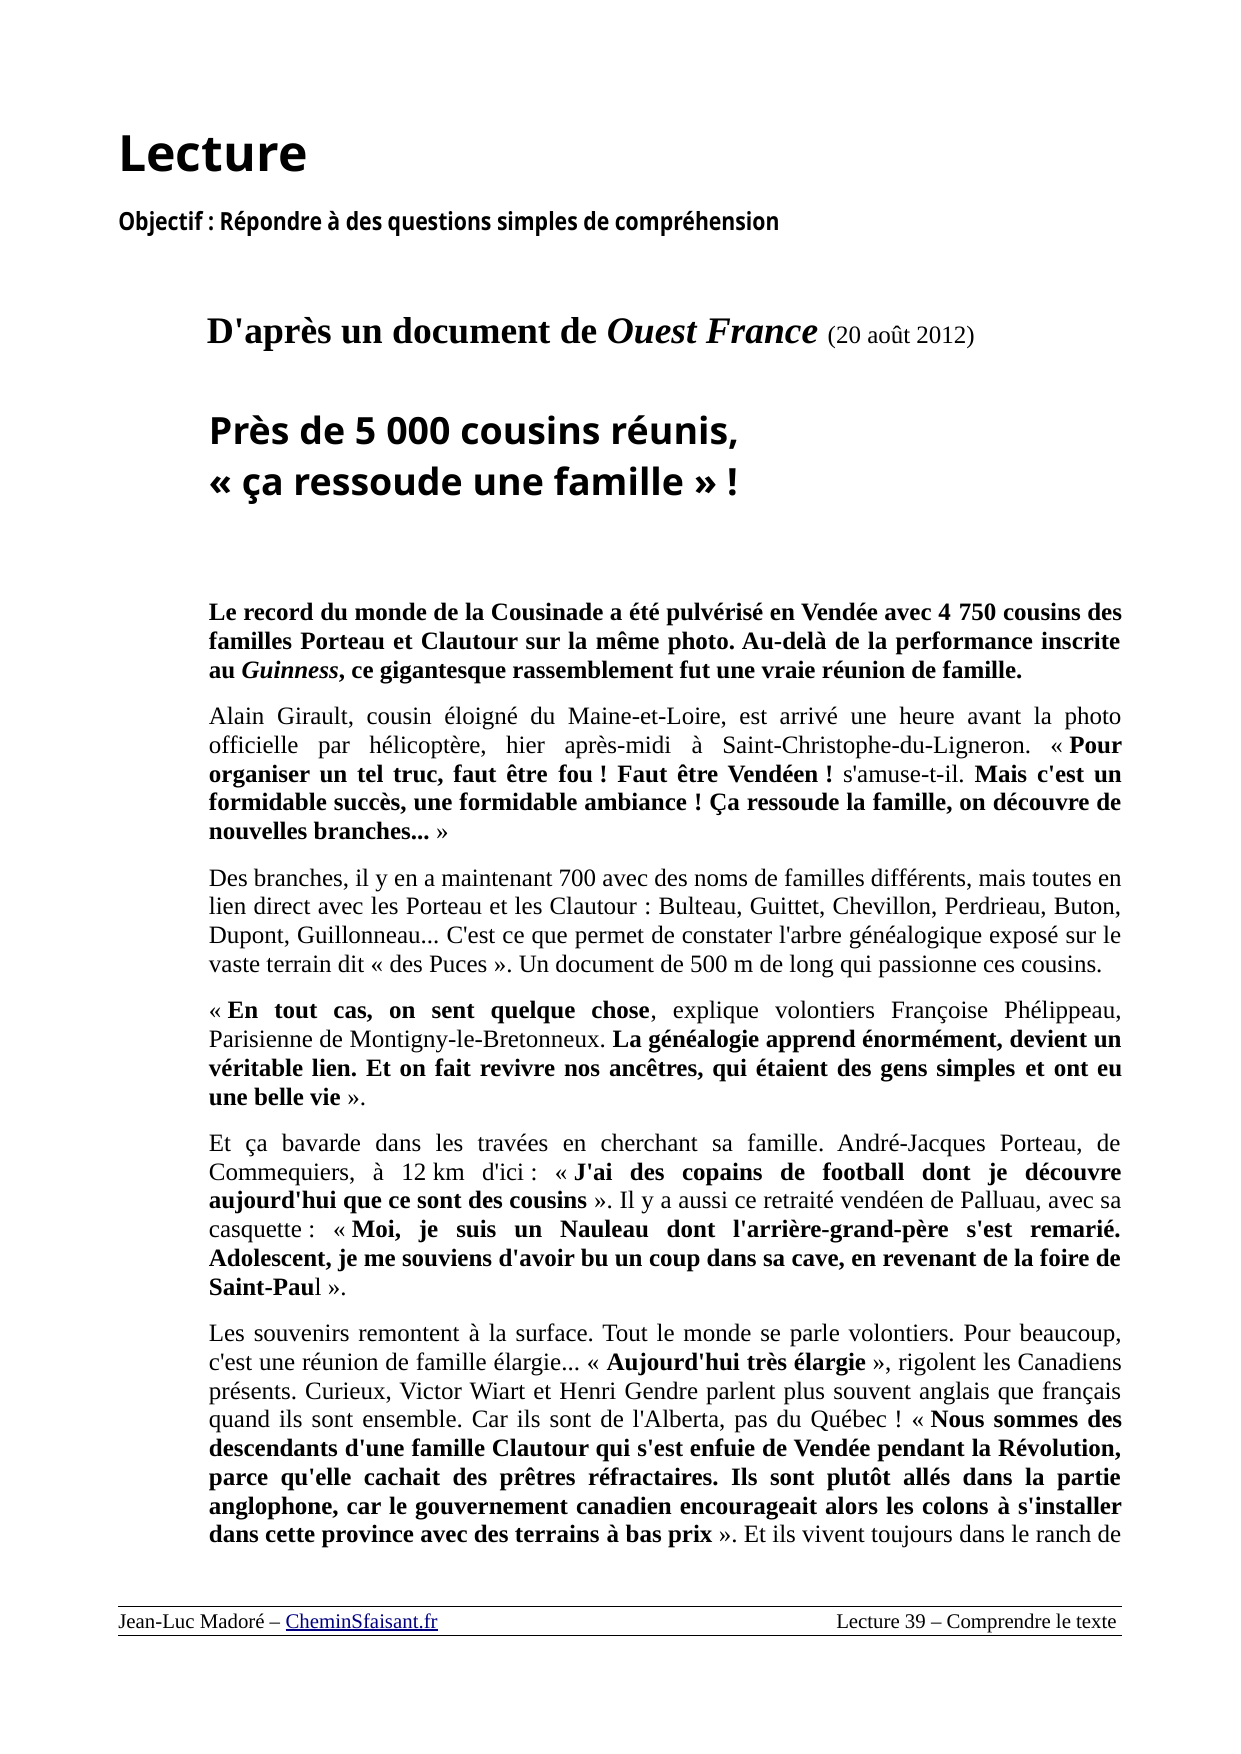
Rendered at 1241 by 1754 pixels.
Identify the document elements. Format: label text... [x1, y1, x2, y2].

text Près de 5 000 cousins réunis, [209, 404, 1122, 455]
text D'après un document de Ouest France (20 août 2012) [207, 309, 1122, 352]
text « ça ressoude une famille » ! [209, 455, 1122, 506]
text « En tout cas, on sent quelque chose, explique volontiers Françoise Phélippeau, Parisienne de Montigny-le-Bretonneux. La généalogie apprend énormément, devient un véritable lien. Et on fait revivre nos ancêtres, qui étaient des gens simples et ont eu une belle vie ». [209, 995, 1122, 1110]
text Le record du monde de la Cousinade a été pulvérisé en Vendée avec 4 750 cousins des familles Porteau et Clautour sur la même photo. Au-delà de la performance inscrite au Guinness, ce gigantesque rassemblement fut une vraie réunion de famille. [209, 597, 1122, 683]
text Lecture [118, 118, 1122, 186]
text Des branches, il y en a maintenant 700 avec des noms de familles différents, mais toutes en lien direct avec les Porteau et les Clautour : Bulteau, Guittet, Chevillon, Perdrieau, Buton, Dupont, Guillonneau... C'est ce que permet de constater l'arbre généalogique exposé sur le vaste terrain dit « des Puces ». Un document de 500 m de long qui passionne ces cousins. [209, 863, 1122, 978]
text Et ça bavarde dans les travées en cherchant sa famille. André-Jacques Porteau, de Commequiers, à 12 km d'ici : « J'ai des copains de football dont je découvre aujourd'hui que ce sont des cousins ». Il y a aussi ce retraité vendéen de Palluau, avec sa casquette : « Moi, je suis un Nauleau dont l'arrière-grand-père s'est remarié. Adolescent, je me souviens d'avoir bu un coup dans sa cave, en revenant de la foire de Saint-Paul ». [209, 1128, 1122, 1301]
text Les souvenirs remontent à la surface. Tout le monde se parle volontiers. Pour beaucoup, c'est une réunion de famille élargie... « Aujourd'hui très élargie », rigolent les Canadiens présents. Curieux, Victor Wiart et Henri Gendre parlent plus souvent anglais que français quand ils sont ensemble. Car ils sont de l'Alberta, pas du Québec ! « Nous sommes des descendants d'une famille Clautour qui s'est enfuie de Vendée pendant la Révolution, parce qu'elle cachait des prêtres réfractaires. Ils sont plutôt allés dans la partie anglophone, car le gouvernement canadien encourageait alors les colons à s'installer dans cette province avec des terrains à bas prix ». Et ils vivent toujours dans le ranch de [209, 1318, 1122, 1548]
text Objectif : Répondre à des questions simples de compréhension [118, 204, 1122, 238]
text Alain Girault, cousin éloigné du Maine-et-Loire, est arrivé une heure avant la photo officielle par hélicoptère, hier après-midi à Saint-Christophe-du-Ligneron. « Pour organiser un tel truc, faut être fou ! Faut être Vendéen ! s'amuse-t-il. Mais c'est un formidable succès, une formidable ambiance ! Ça ressoude la famille, on découvre de nouvelles branches... » [209, 701, 1122, 845]
